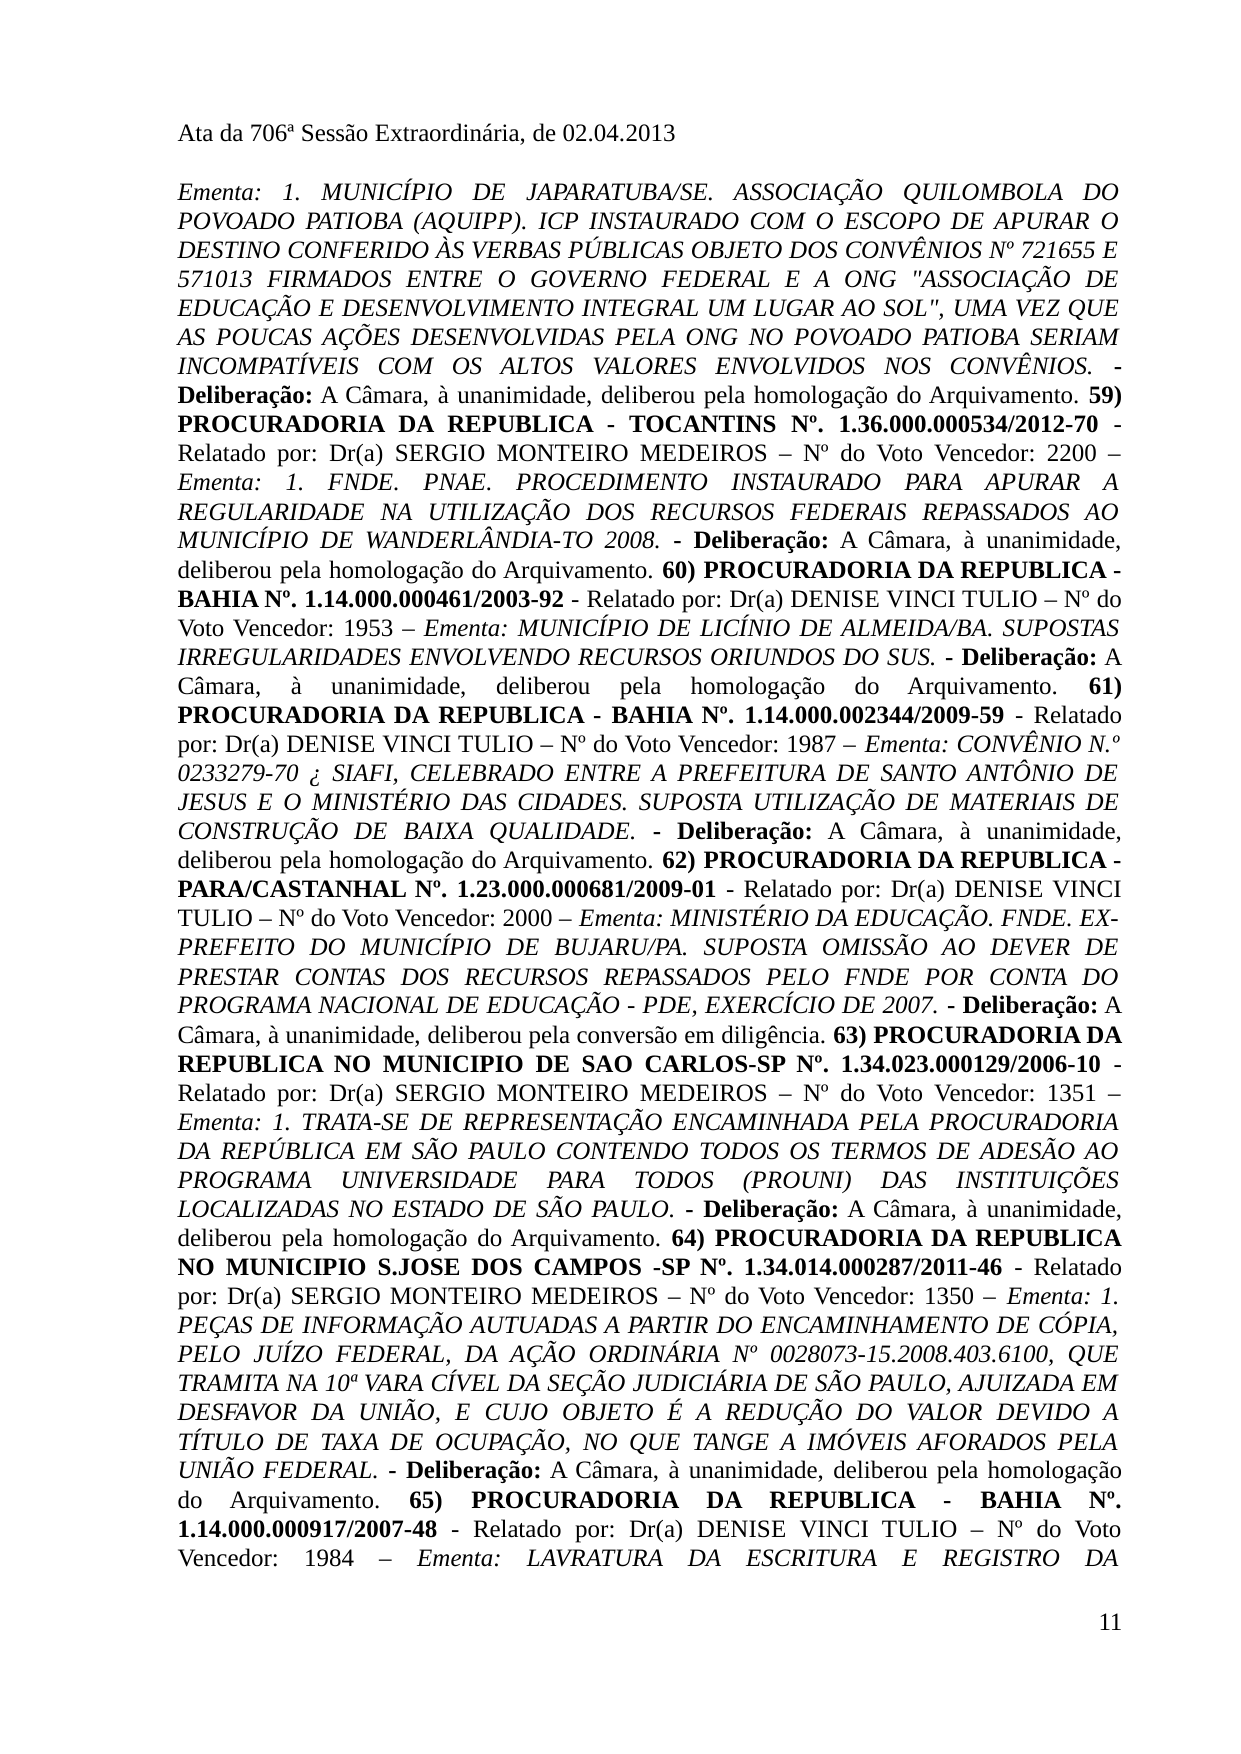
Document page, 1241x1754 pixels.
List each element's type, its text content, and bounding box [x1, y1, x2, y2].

text Ementa: 1. MUNICÍPIO DE JAPARATUBA/SE. ASSOCIAÇÃO QUILOMBOLA DO POVOADO PATIOBA (AQUIPP). ICP INSTAURADO COM O ESCOPO DE APURAR O DESTINO CONFERIDO ÀS VERBAS PÚBLICAS OBJETO DOS CONVÊNIOS Nº 721655 E 571013 FIRMADOS ENTRE O GOVERNO FEDERAL E A ONG "ASSOCIAÇÃO DE EDUCAÇÃO E DESENVOLVIMENTO INTEGRAL UM LUGAR AO SOL", UMA VEZ QUE AS POUCAS AÇÕES DESENVOLVIDAS PELA ONG NO POVOADO PATIOBA SERIAM INCOMPATÍVEIS COM OS ALTOS VALORES ENVOLVIDOS NOS CONVÊNIOS. - Deliberação: A Câmara, à unanimidade, deliberou pela homologação do Arquivamento. 59) PROCURADORIA DA REPUBLICA - TOCANTINS Nº. 1.36.000.000534/2012-70 - Relatado por: Dr(a) SERGIO MONTEIRO MEDEIROS – Nº do Voto Vencedor: 2200 – Ementa: 1. FNDE. PNAE. PROCEDIMENTO INSTAURADO PARA APURAR A REGULARIDADE NA UTILIZAÇÃO DOS RECURSOS FEDERAIS REPASSADOS AO MUNICÍPIO DE WANDERLÂNDIA-TO 2008. - Deliberação: A Câmara, à unanimidade, deliberou pela homologação do Arquivamento. 60) PROCURADORIA DA REPUBLICA - BAHIA Nº. 1.14.000.000461/2003-92 - Relatado por: Dr(a) DENISE VINCI TULIO – Nº do Voto Vencedor: 1953 – Ementa: MUNICÍPIO DE LICÍNIO DE ALMEIDA/BA. SUPOSTAS IRREGULARIDADES ENVOLVENDO RECURSOS ORIUNDOS DO SUS. - Deliberação: A Câmara, à unanimidade, deliberou pela homologação do Arquivamento. 61) PROCURADORIA DA REPUBLICA - BAHIA Nº. 1.14.000.002344/2009-59 - Relatado por: Dr(a) DENISE VINCI TULIO – Nº do Voto Vencedor: 1987 – Ementa: CONVÊNIO N.º 0233279-70 ¿ SIAFI, CELEBRADO ENTRE A PREFEITURA DE SANTO ANTÔNIO DE JESUS E O MINISTÉRIO DAS CIDADES. SUPOSTA UTILIZAÇÃO DE MATERIAIS DE CONSTRUÇÃO DE BAIXA QUALIDADE. - Deliberação: A Câmara, à unanimidade, deliberou pela homologação do Arquivamento. 62) PROCURADORIA DA REPUBLICA - PARA/CASTANHAL Nº. 1.23.000.000681/2009-01 - Relatado por: Dr(a) DENISE VINCI TULIO – Nº do Voto Vencedor: 2000 – Ementa: MINISTÉRIO DA EDUCAÇÃO. FNDE. EX-PREFEITO DO MUNICÍPIO DE BUJARU/PA. SUPOSTA OMISSÃO AO DEVER DE PRESTAR CONTAS DOS RECURSOS REPASSADOS PELO FNDE POR CONTA DO PROGRAMA NACIONAL DE EDUCAÇÃO - PDE, EXERCÍCIO DE 2007. - Deliberação: A Câmara, à unanimidade, deliberou pela conversão em diligência. 63) PROCURADORIA DA REPUBLICA NO MUNICIPIO DE SAO CARLOS-SP Nº. 1.34.023.000129/2006-10 - Relatado por: Dr(a) SERGIO MONTEIRO MEDEIROS – Nº do Voto Vencedor: 1351 – Ementa: 1. TRATA-SE DE REPRESENTAÇÃO ENCAMINHADA PELA PROCURADORIA DA REPÚBLICA EM SÃO PAULO CONTENDO TODOS OS TERMOS DE ADESÃO AO PROGRAMA UNIVERSIDADE PARA TODOS (PROUNI) DAS INSTITUIÇÕES LOCALIZADAS NO ESTADO DE SÃO PAULO. - Deliberação: A Câmara, à unanimidade, deliberou pela homologação do Arquivamento. 64) PROCURADORIA DA REPUBLICA NO MUNICIPIO S.JOSE DOS CAMPOS -SP Nº. 1.34.014.000287/2011-46 - Relatado por: Dr(a) SERGIO MONTEIRO MEDEIROS – Nº do Voto Vencedor: 1350 – Ementa: 1. PEÇAS DE INFORMAÇÃO AUTUADAS A PARTIR DO ENCAMINHAMENTO DE CÓPIA, PELO JUÍZO FEDERAL, DA AÇÃO ORDINÁRIA Nº 0028073-15.2008.403.6100, QUE TRAMITA NA 10ª VARA CÍVEL DA SEÇÃO JUDICIÁRIA DE SÃO PAULO, AJUIZADA EM DESFAVOR DA UNIÃO, E CUJO OBJETO É A REDUÇÃO DO VALOR DEVIDO A TÍTULO DE TAXA DE OCUPAÇÃO, NO QUE TANGE A IMÓVEIS AFORADOS PELA UNIÃO FEDERAL. - Deliberação: A Câmara, à unanimidade, deliberou pela homologação do Arquivamento. 65) PROCURADORIA DA REPUBLICA - BAHIA Nº. 1.14.000.000917/2007-48 - Relatado por: Dr(a) DENISE VINCI TULIO – Nº do Voto Vencedor: 1984 – Ementa: LAVRATURA DA ESCRITURA E REGISTRO DA [177, 177, 1122, 1572]
